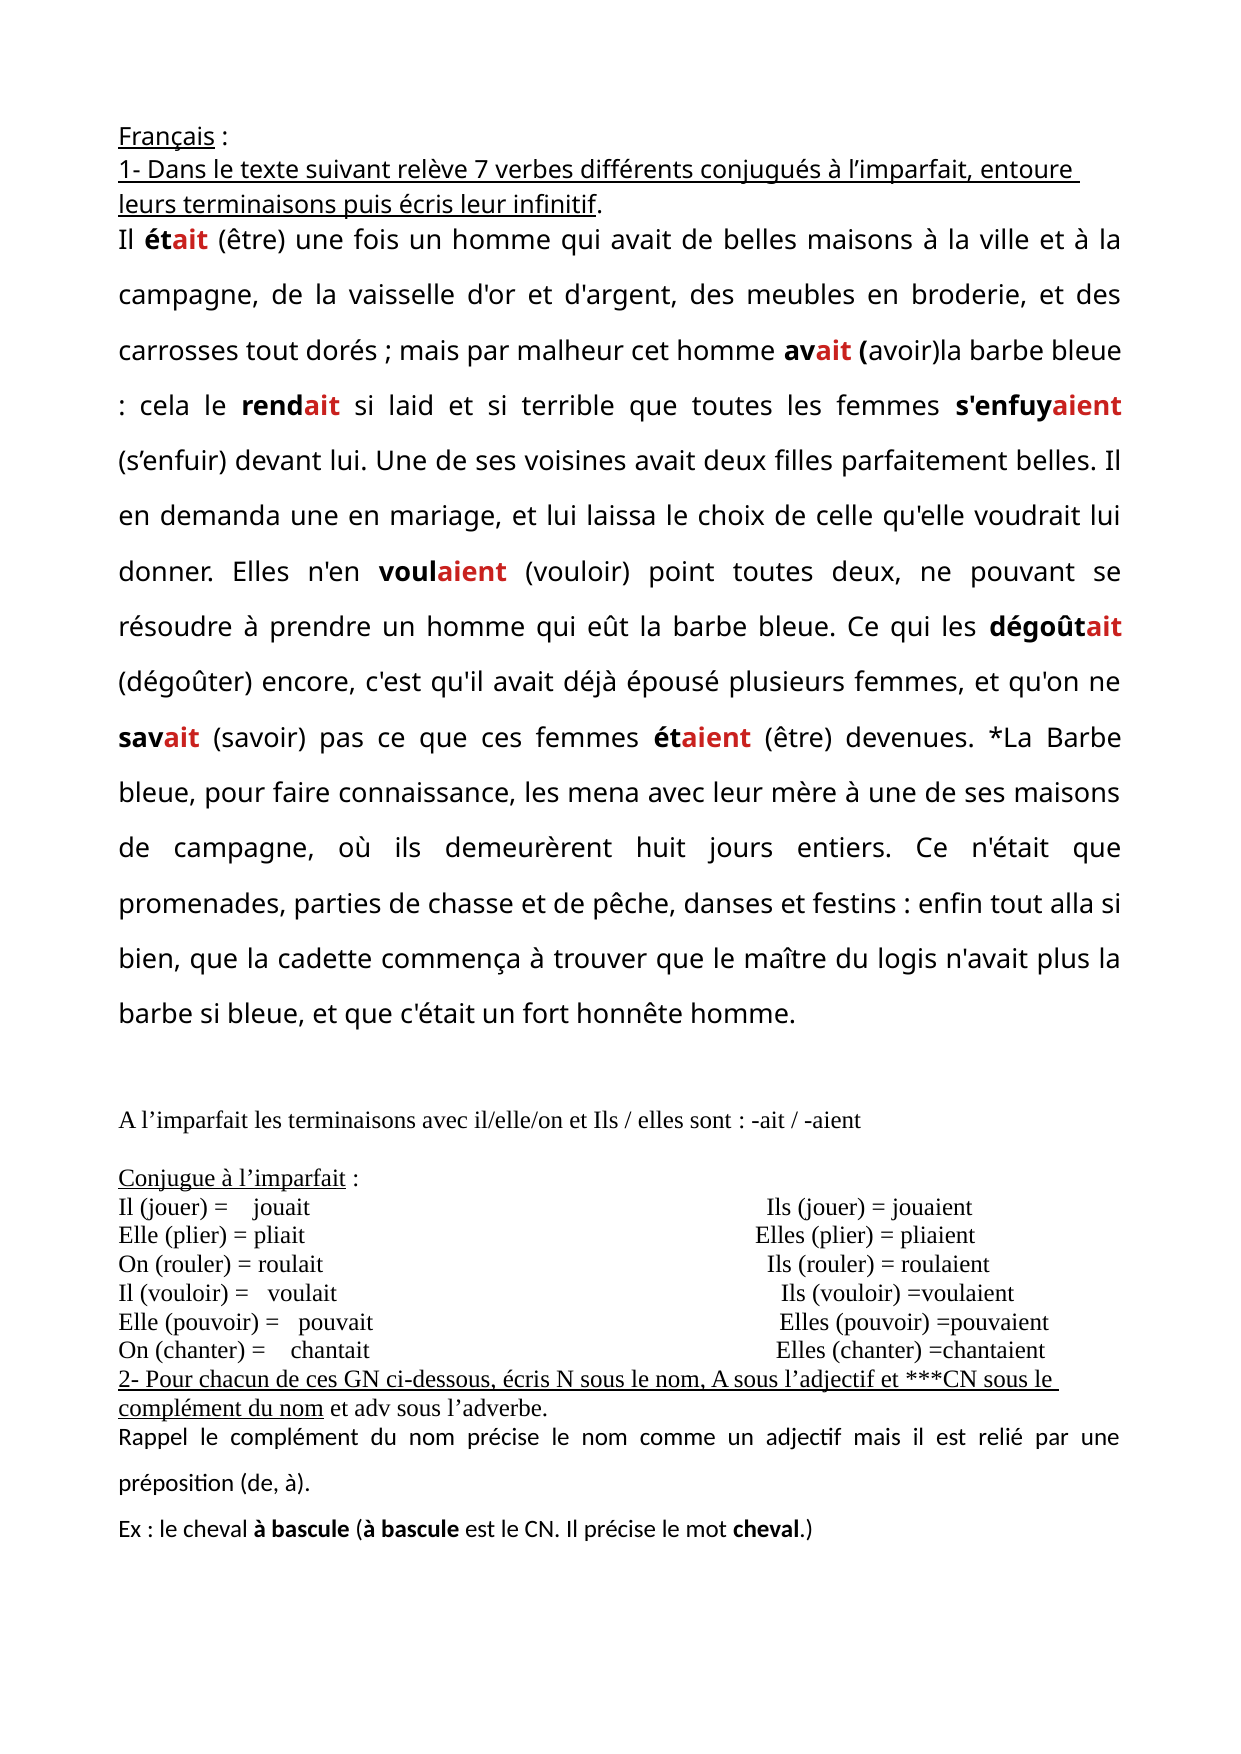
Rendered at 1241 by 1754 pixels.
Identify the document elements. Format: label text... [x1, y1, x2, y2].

text Français : [118, 118, 1122, 152]
text Elle (plier) = pliait Elles (plier) = pliaient [118, 1220, 1122, 1249]
text Conjugue à l’imparfait : [118, 1163, 1122, 1192]
text Il (vouloir) = voulait Ils (vouloir) =voulaient [118, 1278, 1122, 1307]
text On (chanter) = chantait Elles (chanter) =chantaient [118, 1335, 1122, 1364]
text Rappel le complément du nom précise le nom comme un adjectif mais il est relié par une préposition (de, à). [118, 1422, 1122, 1498]
text Il était (être) une fois un homme qui avait de belles maisons à la ville et à la campagne, de la vaisselle d'or et d'argent, des meubles en broderie, et des carrosses tout dorés ; mais par malheur cet homme avait (avoir)la barbe bleue : cela le rendait si laid et si terrible que toutes les femmes s'enfuyaient (s’enfuir) devant lui. Une de ses voisines avait deux filles parfaitement belles. Il en demanda une en mariage, et lui laissa le choix de celle qu'elle voudrait lui donner. Elles n'en voulaient (vouloir) point toutes deux, ne pouvant se résoudre à prendre un homme qui eût la barbe bleue. Ce qui les dégoûtait (dégoûter) encore, c'est qu'il avait déjà épousé plusieurs femmes, et qu'on ne savait (savoir) pas ce que ces femmes étaient (être) devenues. *La Barbe bleue, pour faire connaissance, les mena avec leur mère à une de ses maisons de campagne, où ils demeurèrent huit jours entiers. Ce n'était que promenades, parties de chasse et de pêche, danses et festins : enfin tout alla si bien, que la cadette commença à trouver que le maître du logis n'avait plus la barbe si bleue, et que c'était un fort honnête homme. [118, 220, 1122, 1032]
text Il (jouer) = jouait Ils (jouer) = jouaient [118, 1192, 1122, 1220]
text Ex : le cheval à bascule (à bascule est le CN. Il précise le mot cheval.) [118, 1513, 1122, 1543]
text On (rouler) = roulait Ils (rouler) = roulaient [118, 1249, 1122, 1278]
text Elle (pouvoir) = pouvait Elles (pouvoir) =pouvaient [118, 1307, 1122, 1335]
text A l’imparfait les terminaisons avec il/elle/on et Ils / elles sont : -ait / -aient [118, 1105, 1122, 1134]
text 1- Dans le texte suivant relève 7 verbes différents conjugués à l’imparfait, entoure leurs terminaisons puis écris leur infinitif. [118, 152, 1122, 220]
text 2- Pour chacun de ces GN ci-dessous, écris N sous le nom, A sous l’adjectif et ***CN sous le complément du nom et adv sous l’adverbe. [118, 1364, 1122, 1422]
